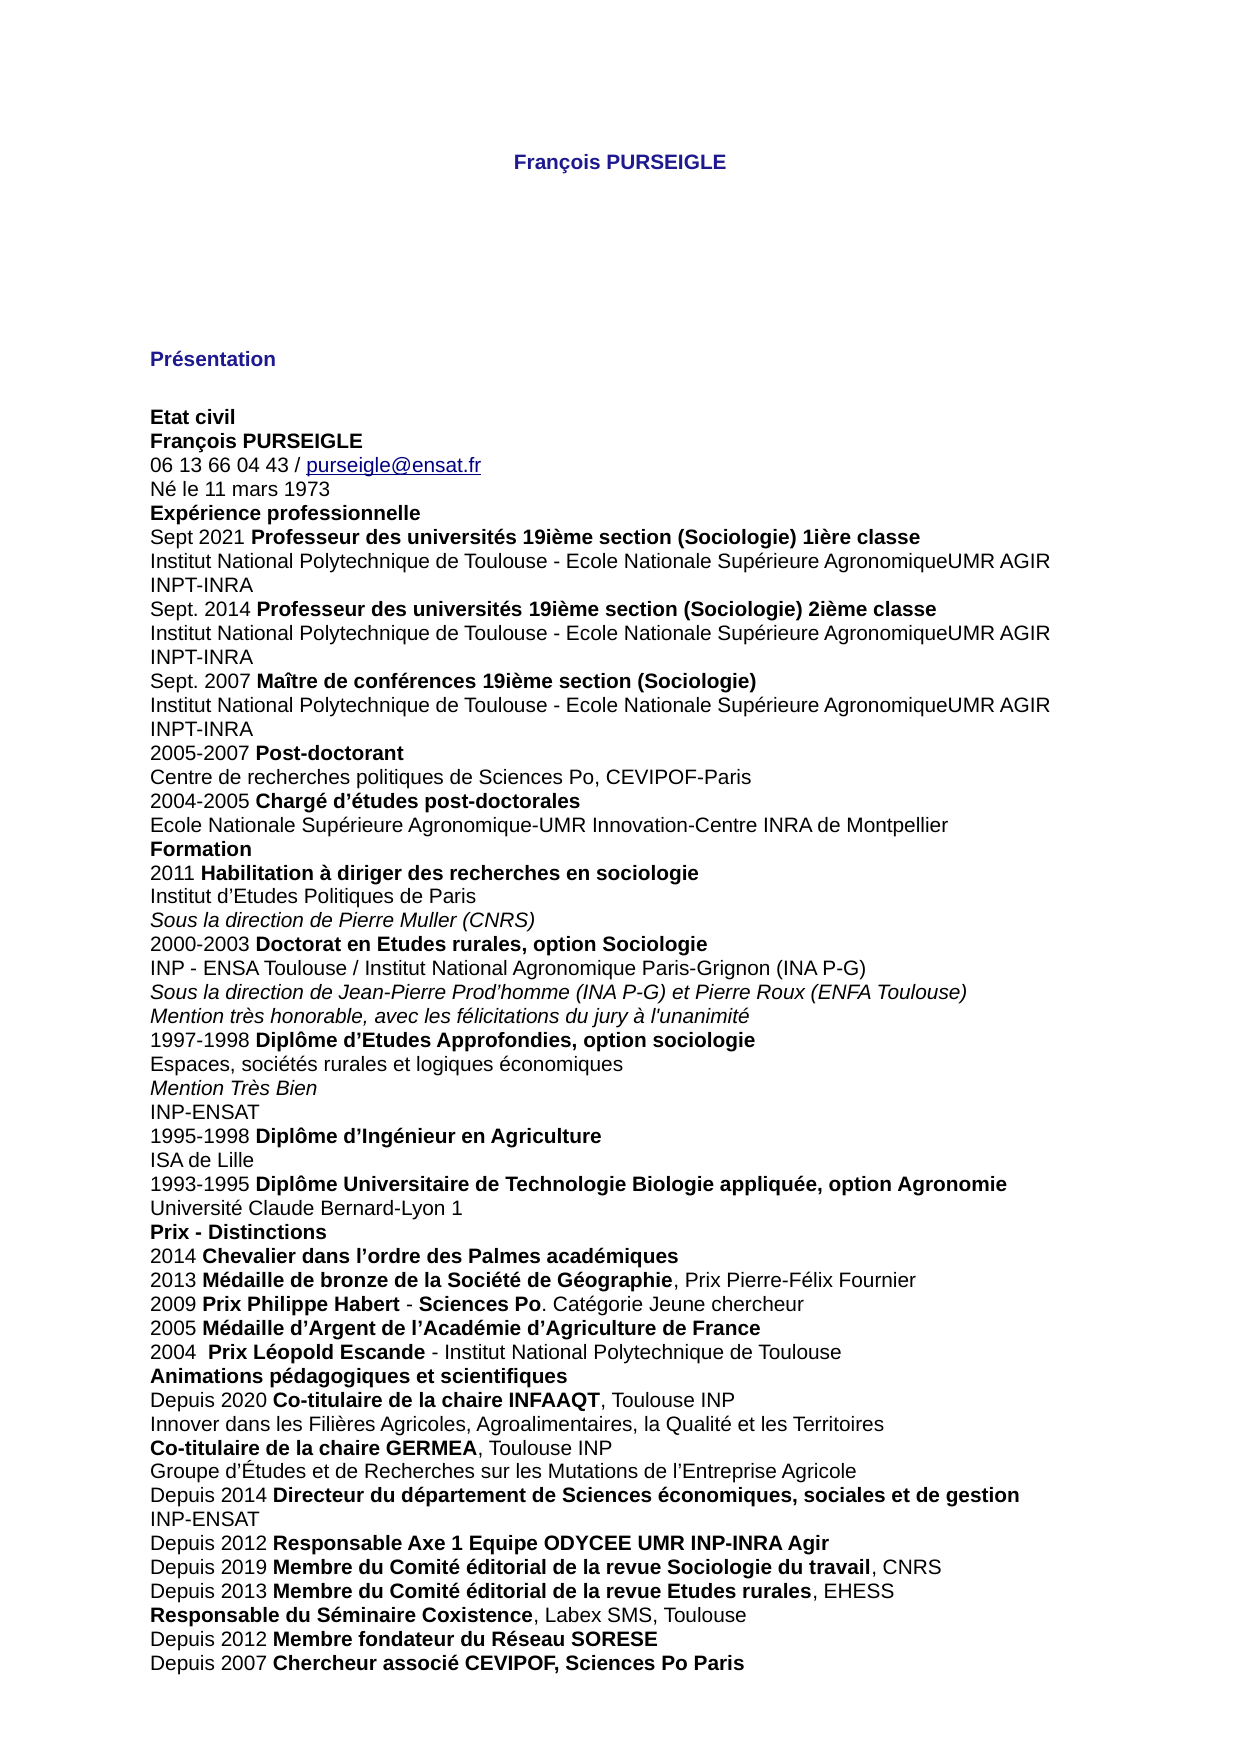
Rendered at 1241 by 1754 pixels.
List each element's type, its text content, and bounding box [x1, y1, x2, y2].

text Mention Très Bien [150, 1076, 1090, 1100]
text Institut National Polytechnique de Toulouse - Ecole Nationale Supérieure AgronomiqueUMR AGIR INPT-INRA [150, 621, 1090, 669]
text Sept. 2014 Professeur des universités 19ième section (Sociologie) 2ième classe [150, 597, 1090, 621]
text Innover dans les Filières Agricoles, Agroalimentaires, la Qualité et les Territoires [150, 1411, 1090, 1435]
text Sept 2021 Professeur des universités 19ième section (Sociologie) 1ière classe [150, 525, 1090, 549]
text ISA de Lille [150, 1148, 1090, 1172]
text Depuis 2012 Membre fondateur du Réseau SORESE [150, 1627, 1090, 1651]
text Animations pédagogiques et scientifiques [150, 1363, 1090, 1387]
text 1997-1998 Diplôme d’Etudes Approfondies, option sociologie [150, 1028, 1090, 1052]
text Depuis 2007 Chercheur associé CEVIPOF, Sciences Po Paris [150, 1651, 1090, 1675]
text 2009 Prix Philippe Habert - Sciences Po. Catégorie Jeune chercheur [150, 1292, 1090, 1316]
text 2013 Médaille de bronze de la Société de Géographie, Prix Pierre-Félix Fournier [150, 1268, 1090, 1292]
text 2014 Chevalier dans l’ordre des Palmes académiques [150, 1244, 1090, 1268]
text Sept. 2007 Maître de conférences 19ième section (Sociologie) [150, 669, 1090, 693]
text 2004 Prix Léopold Escande - Institut National Polytechnique de Toulouse [150, 1339, 1090, 1363]
text Co-titulaire de la chaire GERMEA, Toulouse INP [150, 1435, 1090, 1459]
text Expérience professionnelle [150, 501, 1090, 525]
text Institut National Polytechnique de Toulouse - Ecole Nationale Supérieure AgronomiqueUMR AGIR INPT-INRA [150, 693, 1090, 741]
subtitle Présentation [150, 347, 1090, 371]
text Ecole Nationale Supérieure Agronomique-UMR Innovation-Centre INRA de Montpellier [150, 812, 1090, 836]
text 2000-2003 Doctorat en Etudes rurales, option Sociologie [150, 932, 1090, 956]
text Université Claude Bernard-Lyon 1 [150, 1196, 1090, 1220]
text François PURSEIGLE [150, 429, 1090, 453]
text Formation [150, 836, 1090, 860]
text Responsable du Séminaire Coxistence, Labex SMS, Toulouse [150, 1603, 1090, 1627]
text Centre de recherches politiques de Sciences Po, CEVIPOF-Paris [150, 764, 1090, 788]
text Né le 11 mars 1973 [150, 477, 1090, 501]
text 1995-1998 Diplôme d’Ingénieur en Agriculture [150, 1124, 1090, 1148]
subtitle François PURSEIGLE [150, 150, 1090, 174]
text Etat civil [150, 405, 1090, 429]
text 06 13 66 04 43 / purseigle@ensat.fr [150, 453, 1090, 477]
text Prix - Distinctions [150, 1220, 1090, 1244]
text Depuis 2013 Membre du Comité éditorial de la revue Etudes rurales, EHESS [150, 1579, 1090, 1603]
text Depuis 2012 Responsable Axe 1 Equipe ODYCEE UMR INP-INRA Agir [150, 1531, 1090, 1555]
text 2011 Habilitation à diriger des recherches en sociologie [150, 860, 1090, 884]
text Depuis 2020 Co-titulaire de la chaire INFAAQT, Toulouse INP [150, 1387, 1090, 1411]
text 2005 Médaille d’Argent de l’Académie d’Agriculture de France [150, 1316, 1090, 1339]
text 2004-2005 Chargé d’études post-doctorales [150, 788, 1090, 812]
text 1993-1995 Diplôme Universitaire de Technologie Biologie appliquée, option Agronomie [150, 1172, 1090, 1196]
text Depuis 2014 Directeur du département de Sciences économiques, sociales et de gestion [150, 1483, 1090, 1507]
text Groupe d’Études et de Recherches sur les Mutations de l’Entreprise Agricole [150, 1459, 1090, 1483]
text Sous la direction de Pierre Muller (CNRS) [150, 908, 1090, 932]
text INP-ENSAT [150, 1100, 1090, 1124]
text Institut National Polytechnique de Toulouse - Ecole Nationale Supérieure AgronomiqueUMR AGIR INPT-INRA [150, 549, 1090, 597]
text INP - ENSA Toulouse / Institut National Agronomique Paris-Grignon (INA P-G) [150, 956, 1090, 980]
text 2005-2007 Post-doctorant [150, 741, 1090, 764]
text INP-ENSAT [150, 1507, 1090, 1531]
text Mention très honorable, avec les félicitations du jury à l'unanimité [150, 1004, 1090, 1028]
text Espaces, sociétés rurales et logiques économiques [150, 1052, 1090, 1076]
text Sous la direction de Jean-Pierre Prod’homme (INA P-G) et Pierre Roux (ENFA Toulouse) [150, 980, 1090, 1004]
text Institut d’Etudes Politiques de Paris [150, 884, 1090, 908]
text Depuis 2019 Membre du Comité éditorial de la revue Sociologie du travail, CNRS [150, 1555, 1090, 1579]
